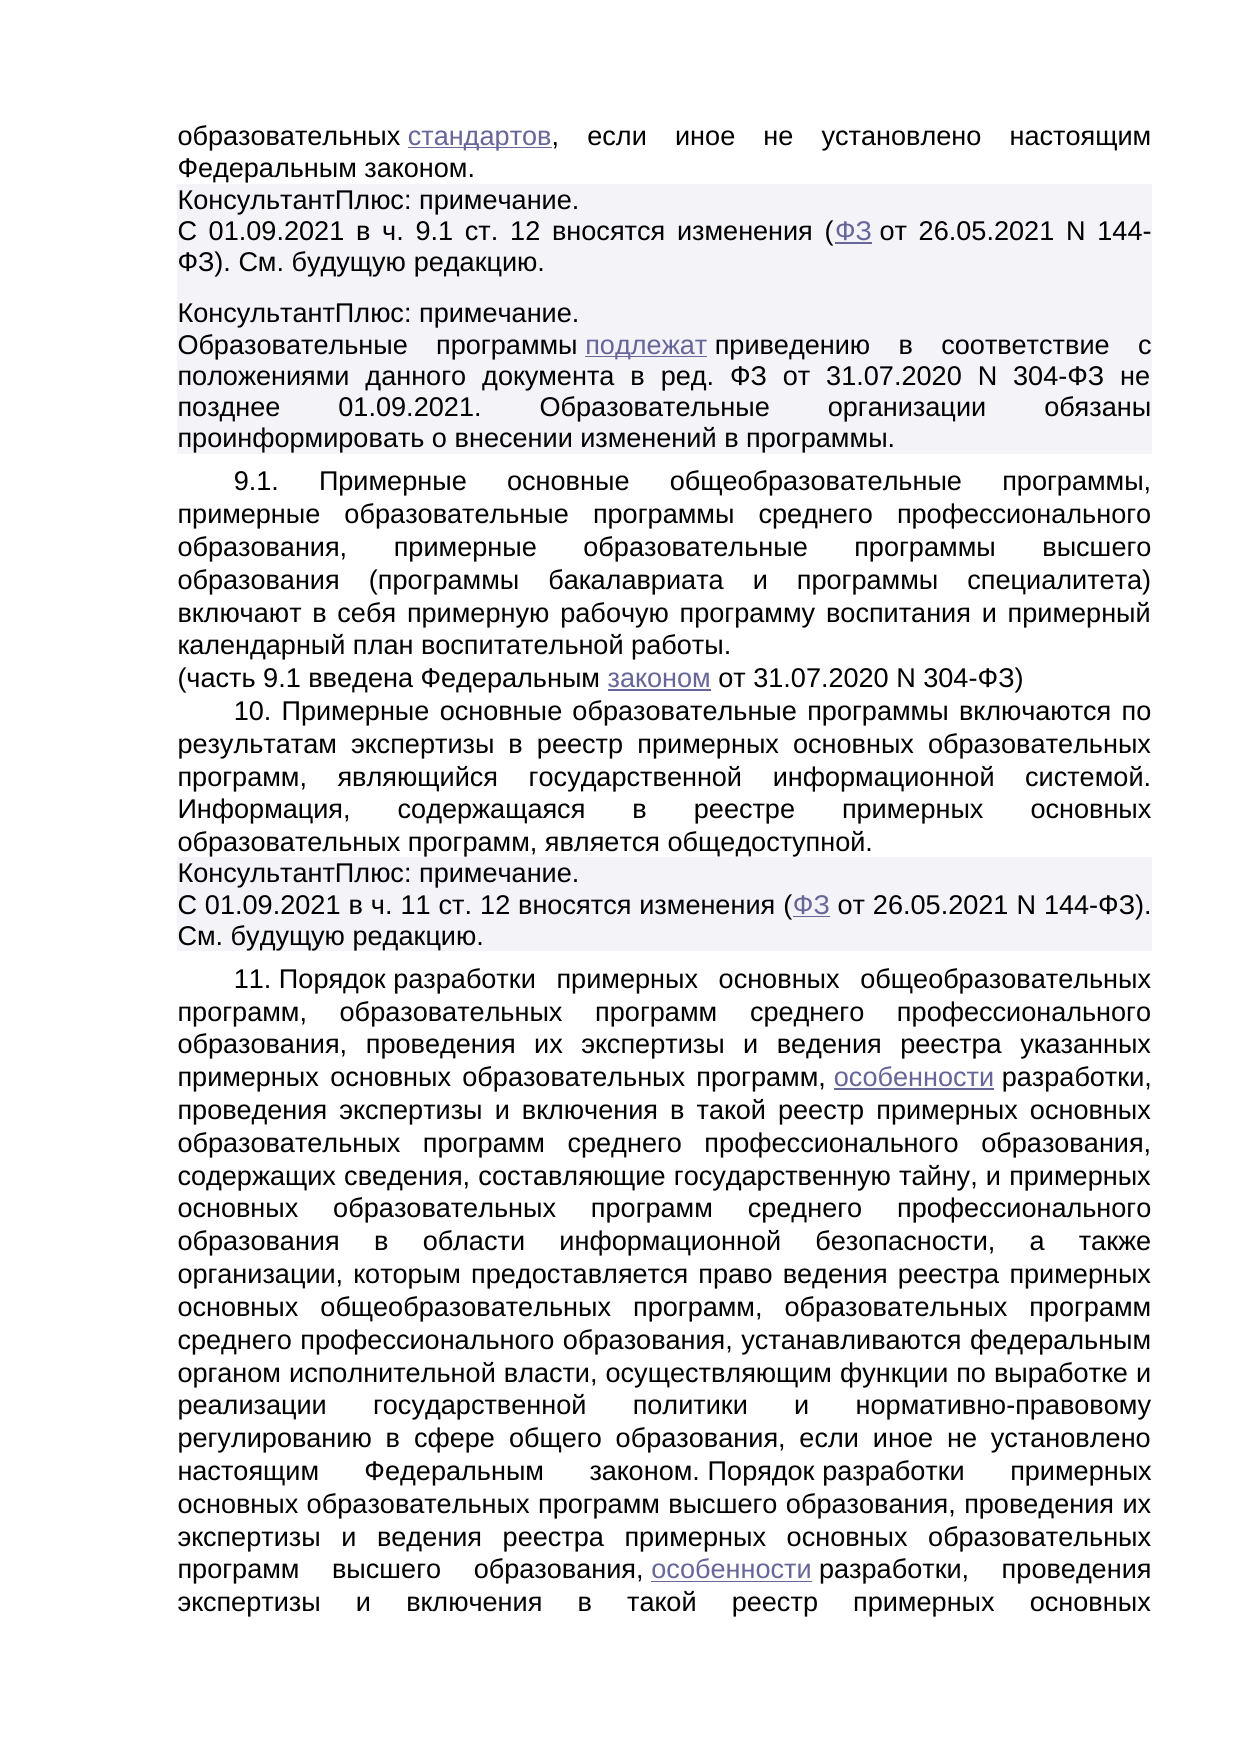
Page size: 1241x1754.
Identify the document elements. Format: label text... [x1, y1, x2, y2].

text образовательных стандартов, если иное не установлено настоящим Федеральным законом. [177, 118, 1152, 184]
text 11. Порядок разработки примерных основных общеобразовательных программ, образовательных программ среднего профессионального образования, проведения их экспертизы и ведения реестра указанных примерных основных образовательных программ, особенности разработки, проведения экспертизы и включения в такой реестр примерных основных образовательных программ среднего профессионального образования, содержащих сведения, составляющие государственную тайну, и примерных основных образовательных программ среднего профессионального образования в области информационной безопасности, а также организации, которым предоставляется право ведения реестра примерных основных общеобразовательных программ, образовательных программ среднего профессионального образования, устанавливаются федеральным органом исполнительной власти, осуществляющим функции по выработке и реализации государственной политики и нормативно-правовому регулированию в сфере общего образования, если иное не установлено настоящим Федеральным законом. Порядок разработки примерных основных образовательных программ высшего образования, проведения их экспертизы и ведения реестра примерных основных образовательных программ высшего образования, особенности разработки, проведения экспертизы и включения в такой реестр примерных основных [177, 961, 1152, 1617]
text КонсультантПлюс: примечание. [177, 857, 1152, 889]
text Образовательные программы подлежат приведению в соответствие с положениями данного документа в ред. ФЗ от 31.07.2020 N 304-ФЗ не позднее 01.09.2021. Образовательные организации обязаны проинформировать о внесении изменений в программы. [177, 329, 1152, 454]
text 10. Примерные основные образовательные программы включаются по результатам экспертизы в реестр примерных основных образовательных программ, являющийся государственной информационной системой. Информация, содержащаяся в реестре примерных основных образовательных программ, является общедоступной. [177, 693, 1152, 857]
text КонсультантПлюс: примечание. [177, 297, 1152, 329]
text (часть 9.1 введена Федеральным законом от 31.07.2020 N 304-ФЗ) [177, 661, 1152, 693]
text 9.1. Примерные основные общеобразовательные программы, примерные образовательные программы среднего профессионального образования, примерные образовательные программы высшего образования (программы бакалавриата и программы специалитета) включают в себя примерную рабочую программу воспитания и примерный календарный план воспитательной работы. [177, 464, 1152, 661]
text С 01.09.2021 в ч. 11 ст. 12 вносятся изменения (ФЗ от 26.05.2021 N 144-ФЗ). См. будущую редакцию. [177, 889, 1152, 951]
text КонсультантПлюс: примечание. [177, 184, 1152, 215]
text С 01.09.2021 в ч. 9.1 ст. 12 вносятся изменения (ФЗ от 26.05.2021 N 144-ФЗ). См. будущую редакцию. [177, 215, 1152, 277]
